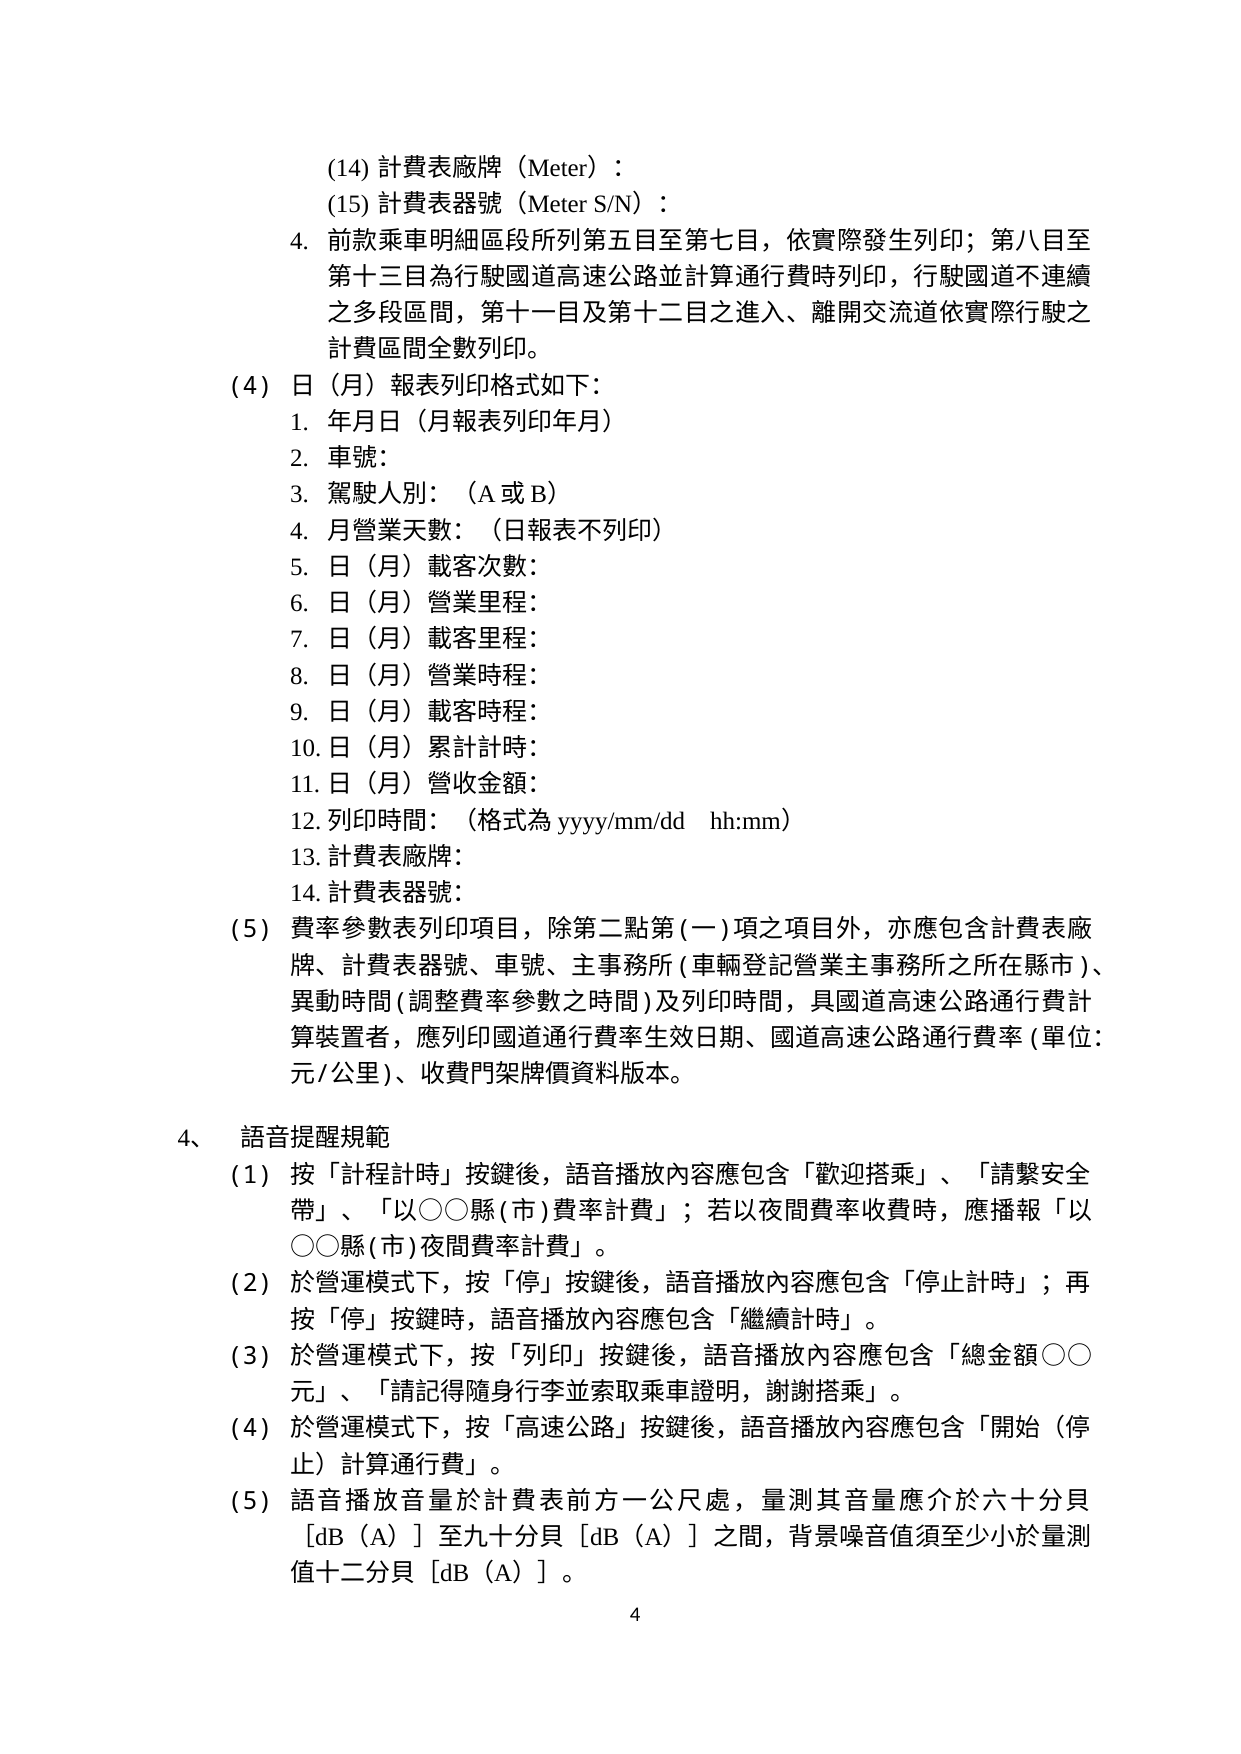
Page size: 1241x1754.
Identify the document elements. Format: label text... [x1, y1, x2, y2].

list 日（月）報表列印格式如下： [227, 365, 1092, 401]
list 日（月）載客次數： [290, 546, 1092, 583]
list 語音播放音量於計費表前方一公尺處，量測其音量應介於六十分貝［dB（A）］至九十分貝［dB（A）］之間，背景噪音值須至少小於量測值十二分貝［dB（A）］。 [227, 1480, 1092, 1589]
list 駕駛人別：（A或B） [290, 474, 1092, 510]
list 車號： [290, 438, 1092, 474]
list 費率參數表列印項目，除第二點第(一)項之項目外，亦應包含計費表廠牌、計費表器號、車號、主事務所(車輛登記營業主事務所之所在縣市)、異動時間(調整費率參數之時間)及列印時間，具國道高速公路通行費計算裝置者，應列印國道通行費率生效日期、國道高速公路通行費率(單位：元/公里)、收費門架牌價資料版本。 [227, 909, 1092, 1090]
list 日（月）載客時程： [290, 691, 1092, 728]
list 日（月）營收金額： [290, 764, 1092, 800]
list 於營運模式下，按「列印」按鍵後，語音播放內容應包含「總金額○○元」、「請記得隨身行李並索取乘車證明，謝謝搭乘」。 [227, 1335, 1092, 1408]
list 前款乘車明細區段所列第五目至第七目，依實際發生列印；第八目至第十三目為行駛國道高速公路並計算通行費時列印，行駛國道不連續之多段區間，第十一目及第十二目之進入、離開交流道依實際行駛之計費區間全數列印。 [290, 220, 1092, 365]
list 計費表器號（Meter S/N）： [327, 184, 1092, 220]
list 日（月）累計計時： [290, 728, 1092, 764]
list 列印時間：（格式為yyyy/mm/dd hh:mm） [290, 800, 1092, 836]
list 月營業天數：（日報表不列印） [290, 510, 1092, 546]
list 計費表器號： [290, 873, 1092, 909]
list 於營運模式下，按「高速公路」按鍵後，語音播放內容應包含「開始（停止）計算通行費」。 [227, 1408, 1092, 1480]
list 計費表廠牌（Meter）： [327, 148, 1092, 184]
list 年月日（月報表列印年月） [290, 401, 1092, 438]
list 語音提醒規範 [177, 1118, 1092, 1154]
list 按「計程計時」按鍵後，語音播放內容應包含「歡迎搭乘」、「請繫安全帶」、「以○○縣(市)費率計費」；若以夜間費率收費時，應播報「以○○縣(市)夜間費率計費」。 [227, 1154, 1092, 1263]
list 計費表廠牌： [290, 836, 1092, 873]
list 日（月）載客里程： [290, 619, 1092, 655]
list 於營運模式下，按「停」按鍵後，語音播放內容應包含「停止計時」；再按「停」按鍵時，語音播放內容應包含「繼續計時」。 [227, 1263, 1092, 1335]
list 日（月）營業里程： [290, 583, 1092, 619]
list 日（月）營業時程： [290, 655, 1092, 691]
